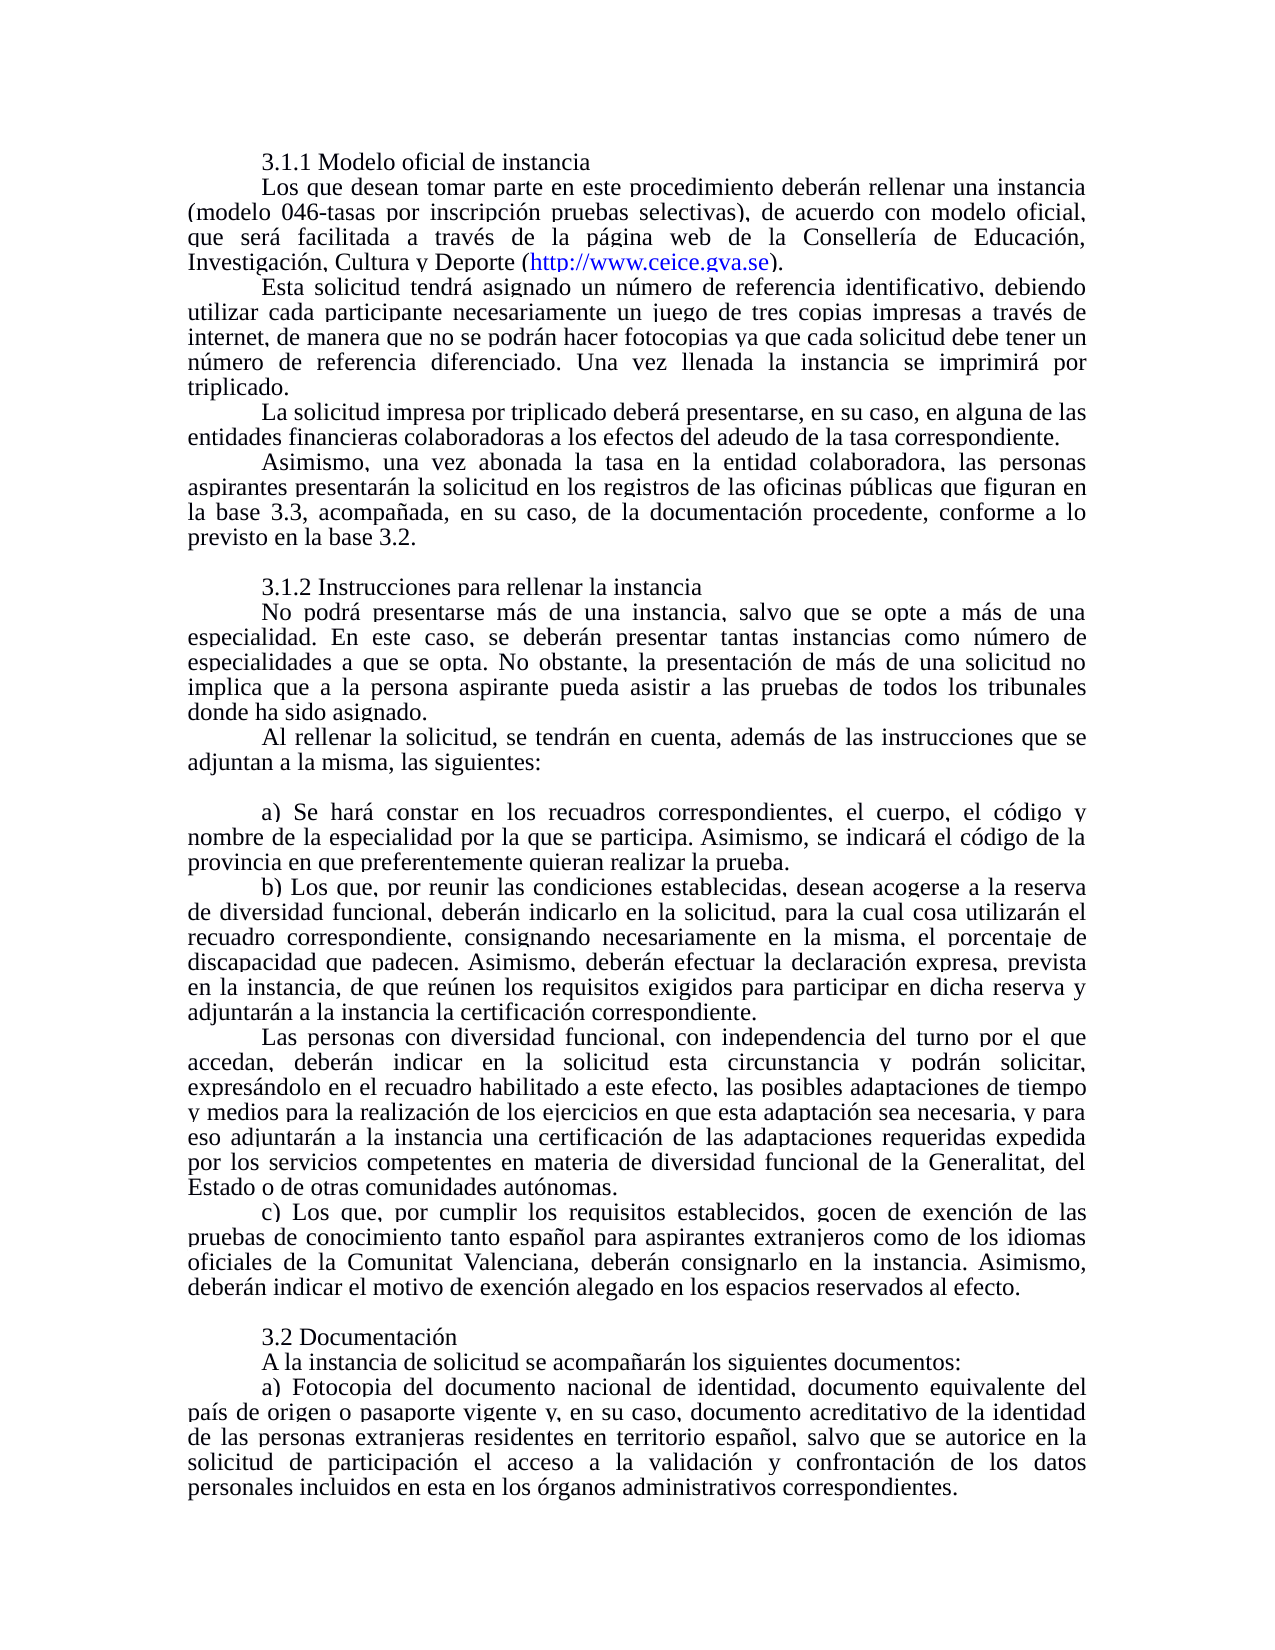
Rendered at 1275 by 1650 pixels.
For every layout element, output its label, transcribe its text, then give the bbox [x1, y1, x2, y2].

text a) Se hará constar en los recuadros correspondientes, el cuerpo, el código y nombre de la especialidad por la que se participa. Asimismo, se indicará el código de la provincia en que preferentemente quieran realizar la prueba. [187, 800, 1087, 875]
text Esta solicitud tendrá asignado un número de referencia identificativo, debiendo utilizar cada participante necesariamente un juego de tres copias impresas a través de internet, de manera que no se podrán hacer fotocopias ya que cada solicitud debe tener un número de referencia diferenciado. Una vez llenada la instancia se imprimirá por triplicado. [187, 275, 1087, 400]
text La solicitud impresa por triplicado deberá presentarse, en su caso, en alguna de las entidades financieras colaboradoras a los efectos del adeudo de la tasa correspondiente. [187, 400, 1087, 450]
text c) Los que, por cumplir los requisitos establecidos, gocen de exención de las pruebas de conocimiento tanto español para aspirantes extranjeros como de los idiomas oficiales de la Comunitat Valenciana, deberán consignarlo en la instancia. Asimismo, deberán indicar el motivo de exención alegado en los espacios reservados al efecto. [187, 1200, 1087, 1300]
text Al rellenar la solicitud, se tendrán en cuenta, además de las instrucciones que se adjuntan a la misma, las siguientes: [187, 725, 1087, 775]
text a) Fotocopia del documento nacional de identidad, documento equivalente del país de origen o pasaporte vigente y, en su caso, documento acreditativo de la identidad de las personas extranjeras residentes en territorio español, salvo que se autorice en la solicitud de participación el acceso a la validación y confrontación de los datos personales incluidos en esta en los órganos administrativos correspondientes. [187, 1375, 1087, 1500]
text 3.2 Documentación [187, 1325, 1087, 1350]
text 3.1.2 Instrucciones para rellenar la instancia [187, 575, 1087, 600]
text b) Los que, por reunir las condiciones establecidas, desean acogerse a la reserva de diversidad funcional, deberán indicarlo en la solicitud, para la cual cosa utilizarán el recuadro correspondiente, consignando necesariamente en la misma, el porcentaje de discapacidad que padecen. Asimismo, deberán efectuar la declaración expresa, prevista en la instancia, de que reúnen los requisitos exigidos para participar en dicha reserva y adjuntarán a la instancia la certificación correspondiente. [187, 875, 1087, 1025]
text No podrá presentarse más de una instancia, salvo que se opte a más de una especialidad. En este caso, se deberán presentar tantas instancias como número de especialidades a que se opta. No obstante, la presentación de más de una solicitud no implica que a la persona aspirante pueda asistir a las pruebas de todos los tribunales donde ha sido asignado. [187, 600, 1087, 725]
text Asimismo, una vez abonada la tasa en la entidad colaboradora, las personas aspirantes presentarán la solicitud en los registros de las oficinas públicas que figuran en la base 3.3, acompañada, en su caso, de la documentación procedente, conforme a lo previsto en la base 3.2. [187, 450, 1087, 550]
text A la instancia de solicitud se acompañarán los siguientes documentos: [187, 1350, 1087, 1375]
text Las personas con diversidad funcional, con independencia del turno por el que accedan, deberán indicar en la solicitud esta circunstancia y podrán solicitar, expresándolo en el recuadro habilitado a este efecto, las posibles adaptaciones de tiempo y medios para la realización de los ejercicios en que esta adaptación sea necesaria, y para eso adjuntarán a la instancia una certificación de las adaptaciones requeridas expedida por los servicios competentes en materia de diversidad funcional de la Generalitat, del Estado o de otras comunidades autónomas. [187, 1025, 1087, 1200]
text 3.1.1 Modelo oficial de instancia [187, 150, 1087, 175]
text Los que desean tomar parte en este procedimiento deberán rellenar una instancia (modelo 046-tasas por inscripción pruebas selectivas), de acuerdo con modelo oficial, que será facilitada a través de la página web de la Consellería de Educación, Investigación, Cultura y Deporte (http://www.ceice.gva.se). [187, 175, 1087, 275]
